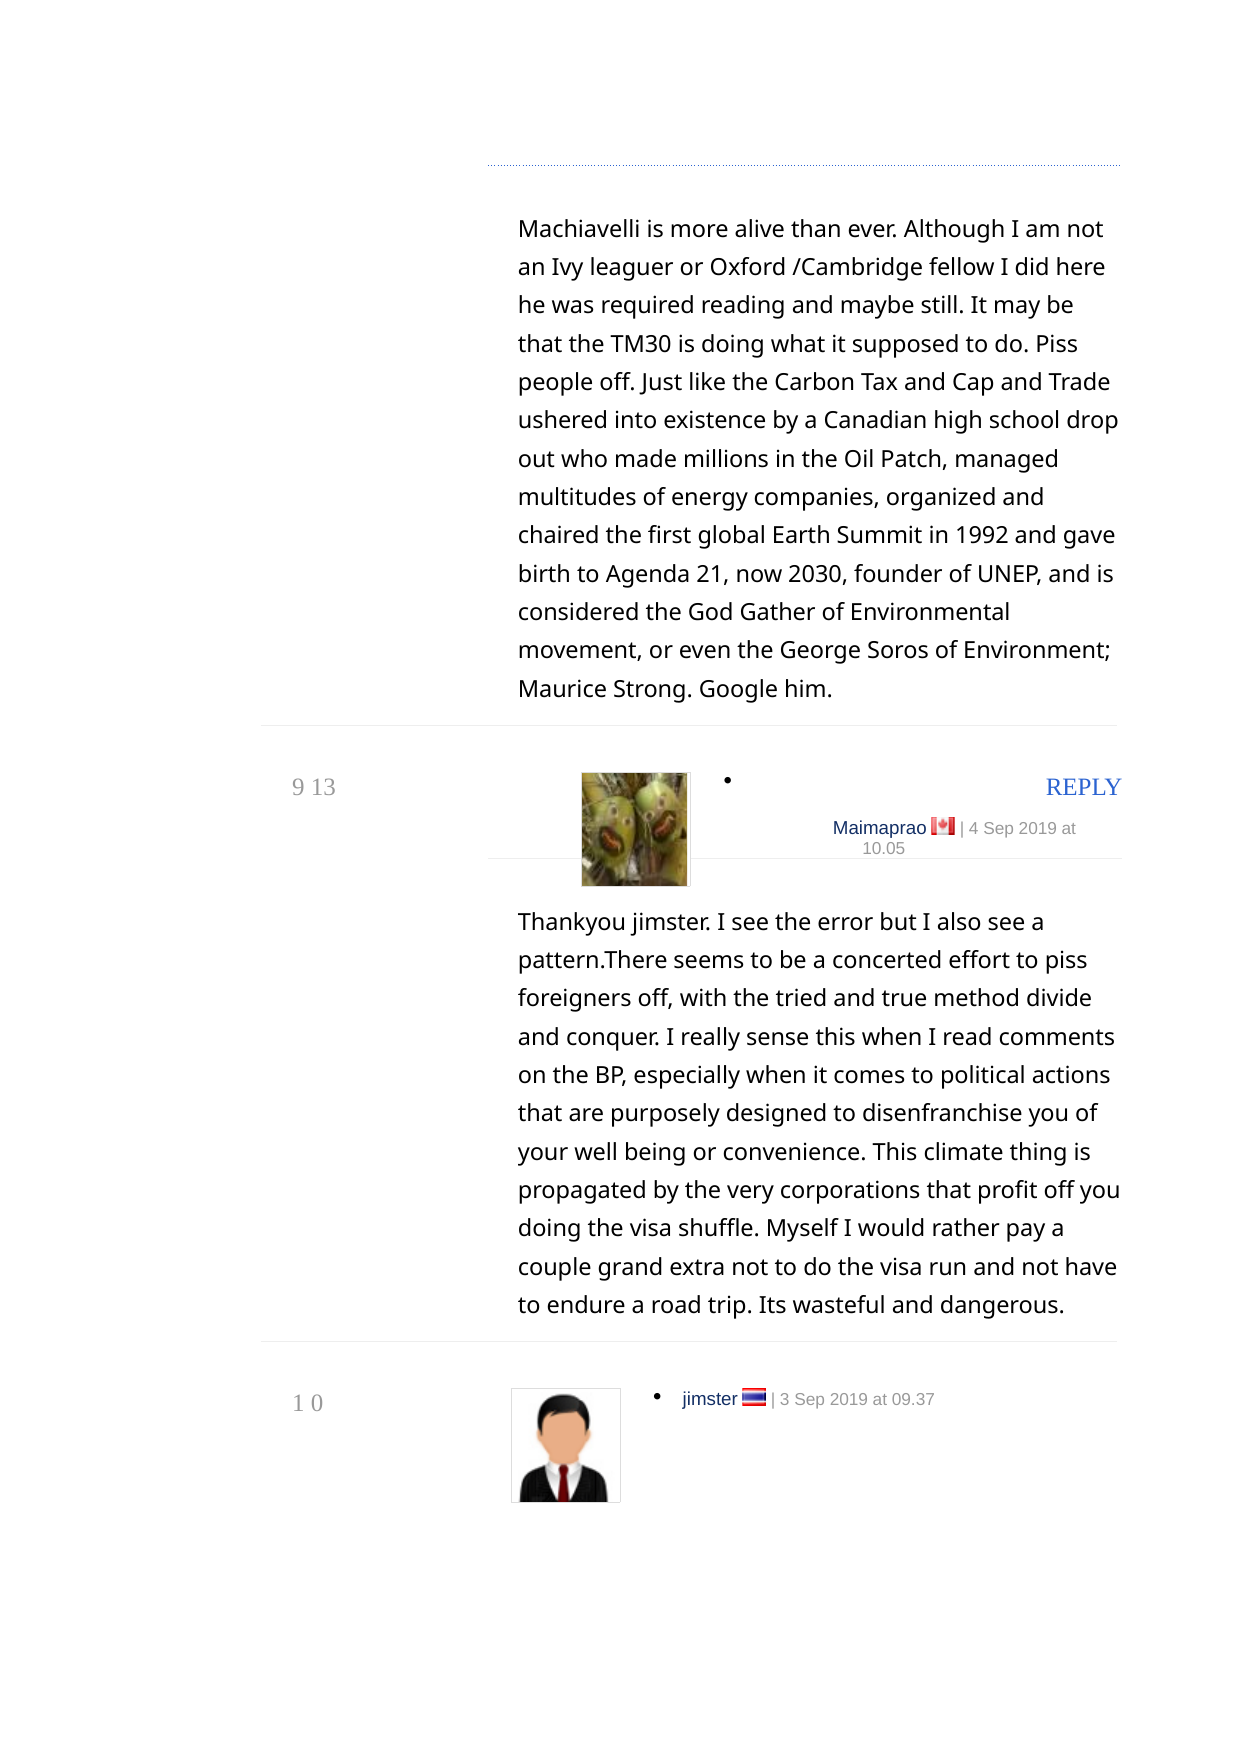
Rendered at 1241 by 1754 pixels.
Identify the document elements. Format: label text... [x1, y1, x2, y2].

subtitle Thankyou jimster. I see the error but I also see a pattern.There seems to be a concerted effort to piss foreigners off, with the tried and true method divide and conquer. I really sense this when I read comments on the BP, especially when it comes to political actions that are purposely designed to disenfranchise you of your well being or convenience. This climate thing is propagated by the very corporations that profit off you doing the visa shuffle. Myself I would rather pay a couple grand extra not to do the visa run and not have to endure a road trip. Its wasteful and dangerous. [488, 859, 1122, 1320]
list REPLY [802, 772, 1122, 801]
list Maimaprao | 4 Sep 2019 at 10.05 [261, 726, 1117, 858]
picture [931, 817, 955, 835]
list jimster | 3 Sep 2019 at 09.37 [261, 1342, 1117, 1417]
list 9 13 [292, 772, 570, 801]
picture [512, 1389, 617, 1502]
subtitle Machiavelli is more alive than ever. Although I am not an Ivy leaguer or Oxford /Cambridge fellow I did here he was required reading and maybe still. It may be that the TM30 is doing what it supposed to do. Piss people off. Just like the Carbon Tax and Cap and Trade ushered into existence by a Canadian high school drop out who made millions in the Oil Patch, managed multitudes of energy companies, organized and chaired the first global Earth Summit in 1992 and gave birth to Agenda 21, now 2030, founder of UNEP, and is considered the God Gather of Environmental movement, or even the George Soros of Environment; Maurice Strong. Google him. [488, 165, 1122, 704]
list 1 0 [292, 1388, 499, 1417]
picture [582, 773, 688, 886]
picture [742, 1388, 766, 1406]
